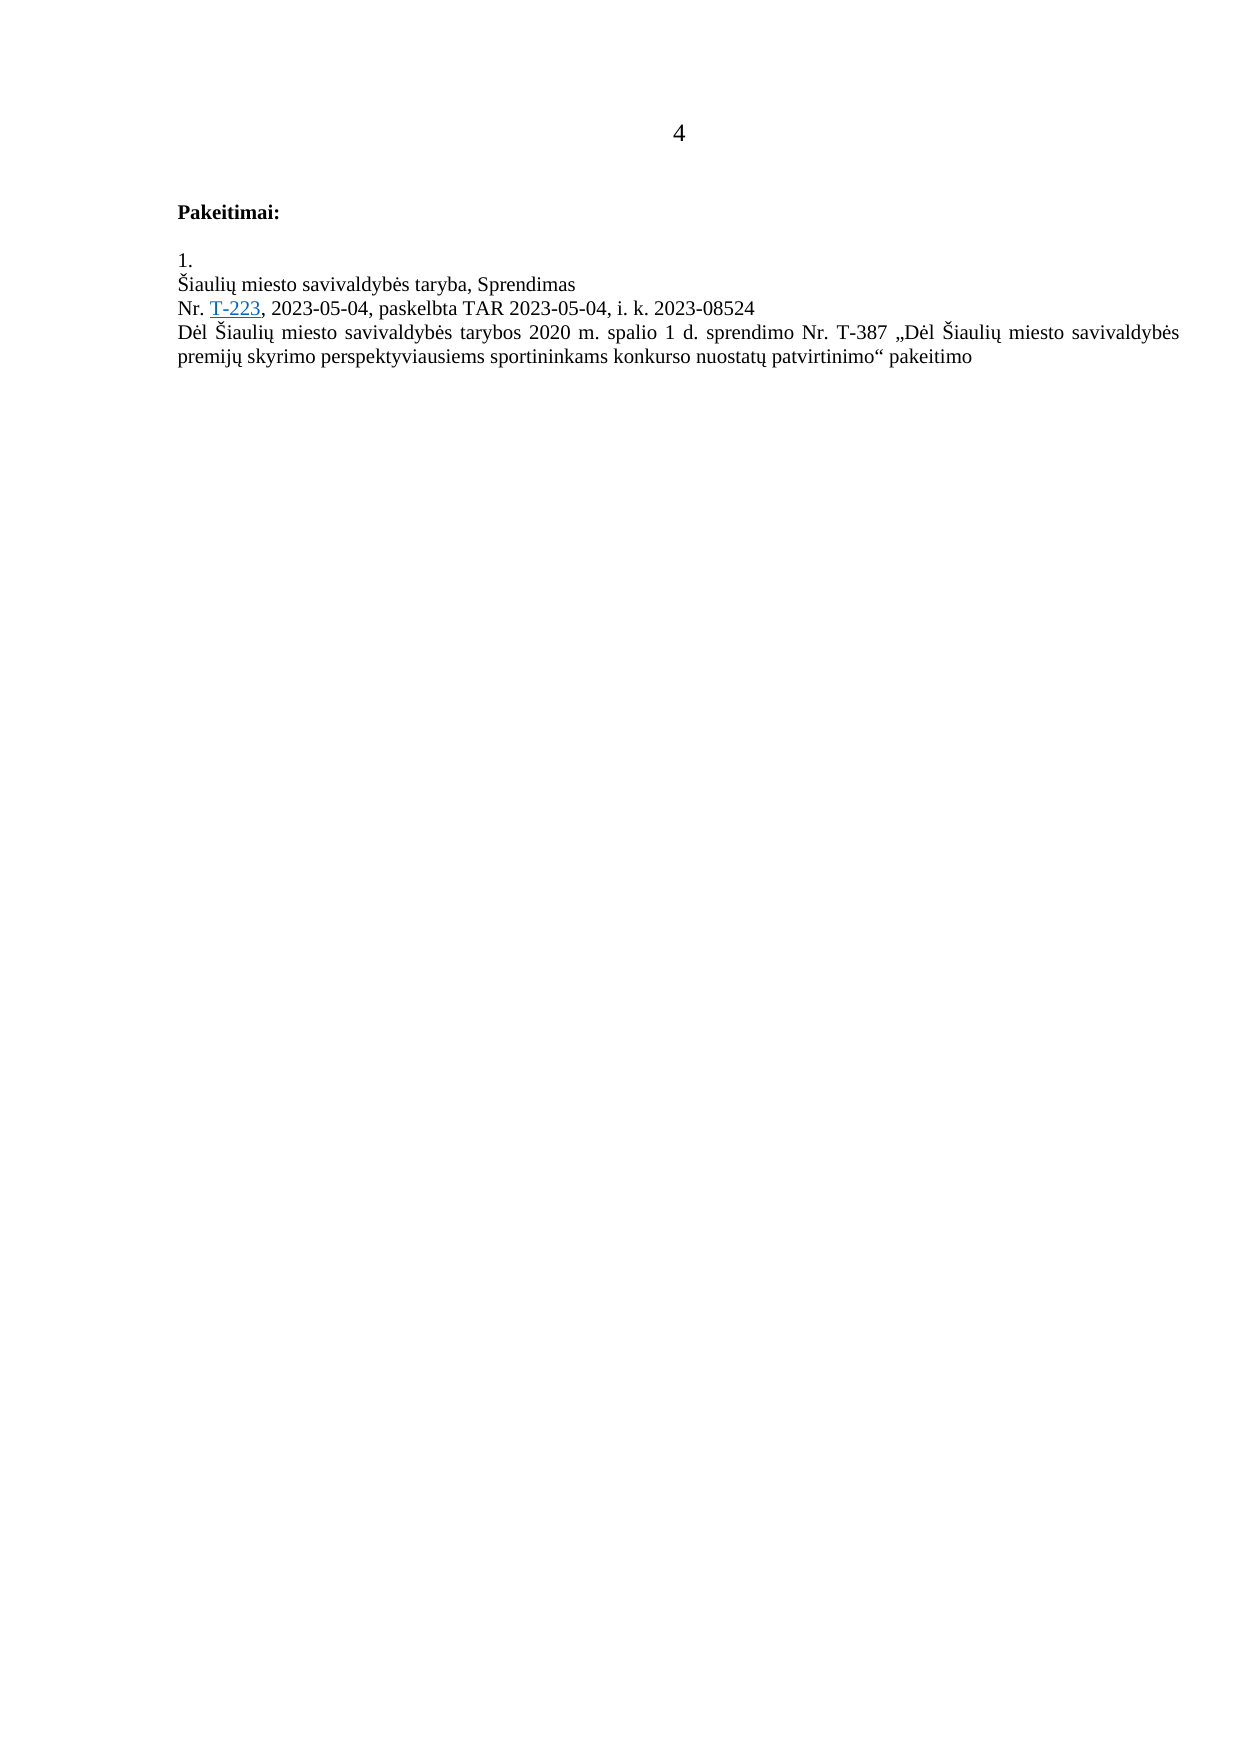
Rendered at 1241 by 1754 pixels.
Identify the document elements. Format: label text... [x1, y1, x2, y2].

text 1. [177, 248, 1181, 272]
text Pakeitimai: [177, 200, 1181, 224]
text Šiaulių miesto savivaldybės taryba, Sprendimas [177, 272, 1181, 296]
text Dėl Šiaulių miesto savivaldybės tarybos 2020 m. spalio 1 d. sprendimo Nr. T-387 „Dėl Šiaulių miesto savivaldybės premijų skyrimo perspektyviausiems sportininkams konkurso nuostatų patvirtinimo“ pakeitimo [177, 320, 1181, 368]
text Nr. T-223, 2023-05-04, paskelbta TAR 2023-05-04, i. k. 2023-08524 [177, 296, 1181, 320]
